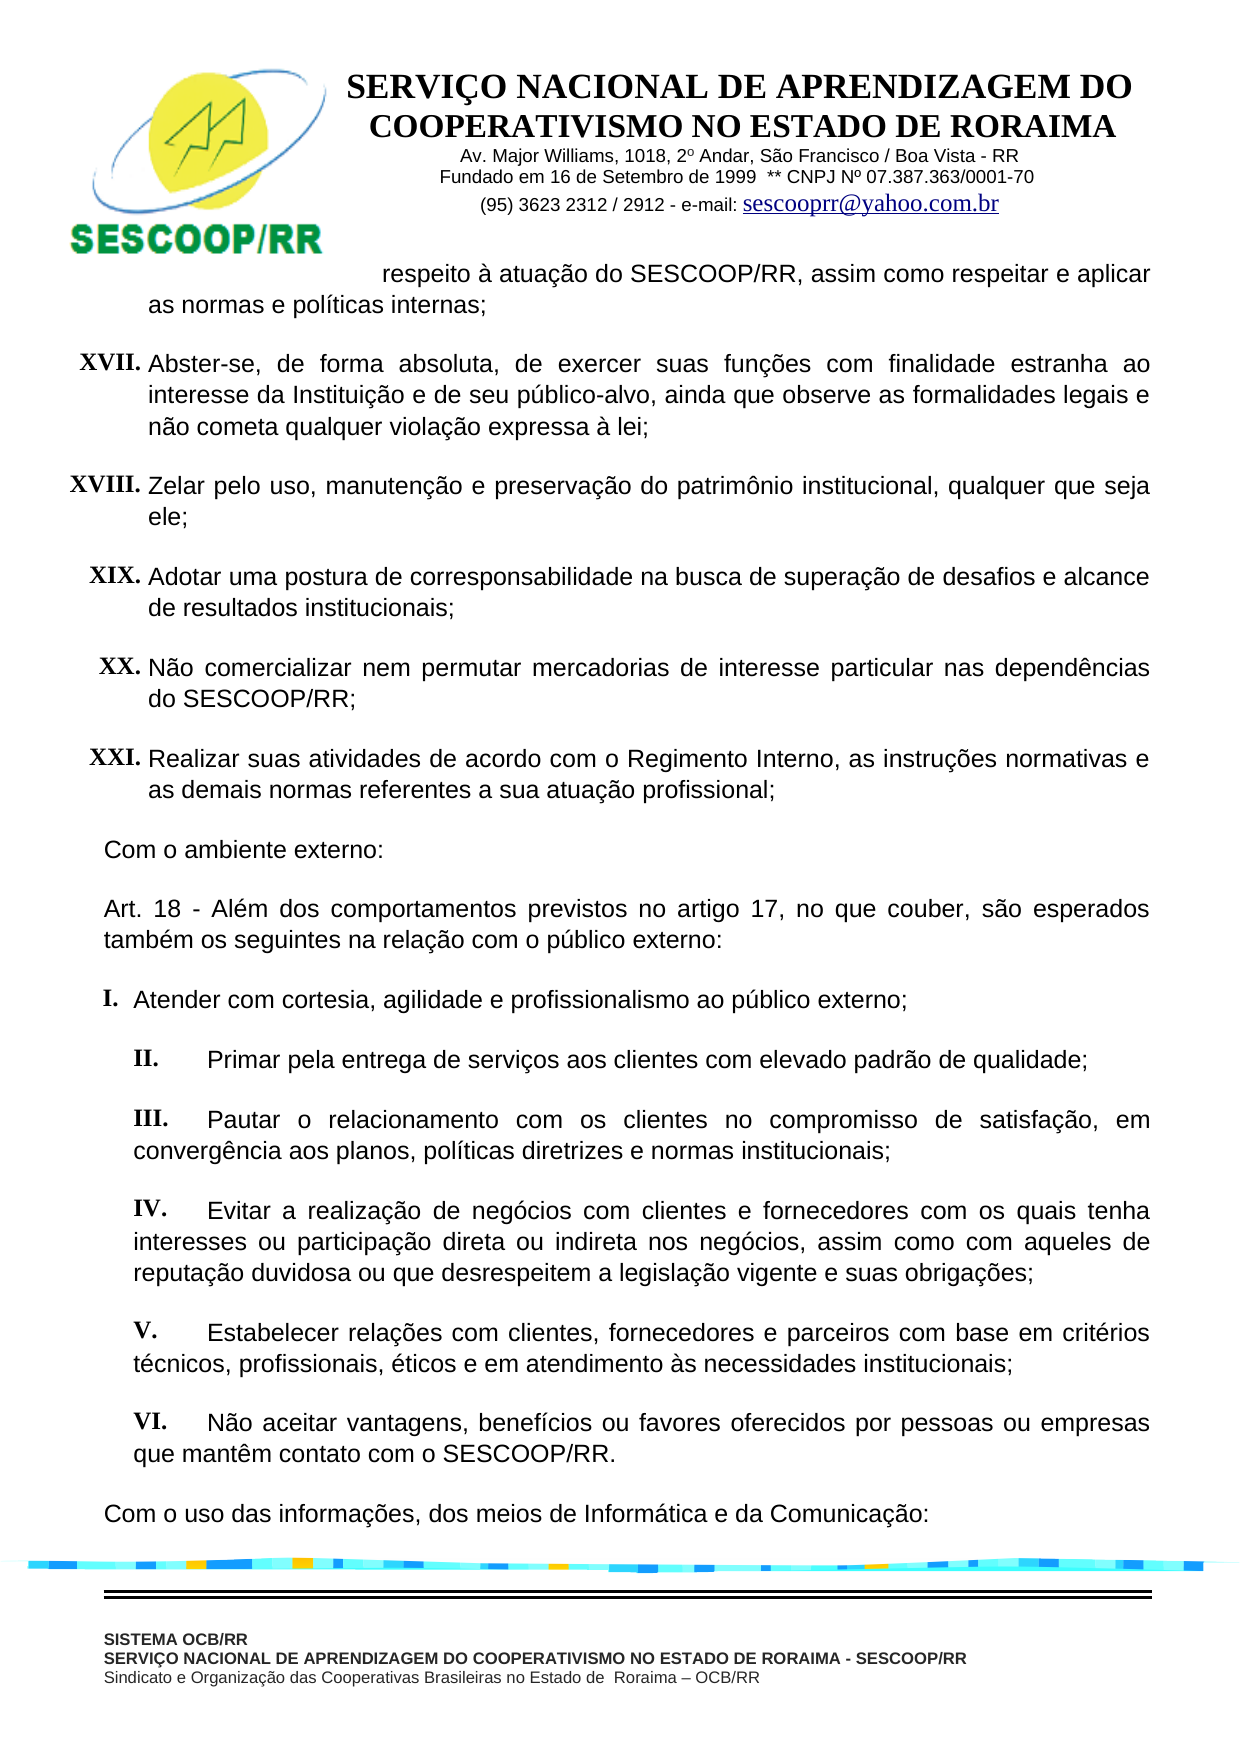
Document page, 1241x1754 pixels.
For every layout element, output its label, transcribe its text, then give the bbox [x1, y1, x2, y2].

list respeito à atuação do SESCOOP/RR, assim como respeitar e aplicar as normas e políticas internas; [141, 256, 1152, 318]
list Estabelecer relações com clientes, fornecedores e parceiros com base em critérios técnicos, profissionais, éticos e em atendimento às necessidades institucionais; [133, 1315, 1152, 1377]
list Zelar pelo uso, manutenção e preservação do patrimônio institucional, qualquer que seja ele; [141, 469, 1152, 531]
text Art. 18 - Além dos comportamentos previstos no artigo 17, no que couber, são esperados também os seguintes na relação com o público externo: [103, 892, 1152, 954]
list Evitar a realização de negócios com clientes e fornecedores com os quais tenha interesses ou participação direta ou indireta nos negócios, assim como com aqueles de reputação duvidosa ou que desrespeitem a legislação vigente e suas obrigações; [133, 1193, 1152, 1286]
list Adotar uma postura de corresponsabilidade na busca de superação de desafios e alcance de resultados institucionais; [141, 560, 1152, 622]
list Realizar suas atividades de acordo com o Regimento Interno, as instruções normativas e as demais normas referentes a sua atuação profissional; [141, 741, 1152, 803]
list Não aceitar vantagens, benefícios ou favores oferecidos por pessoas ou empresas que mantêm contato com o SESCOOP/RR. [133, 1406, 1152, 1468]
text Com o uso das informações, dos meios de Informática e da Comunicação: [103, 1497, 1152, 1528]
text Com o ambiente externo: [103, 832, 1152, 863]
list Atender com cortesia, agilidade e profissionalismo ao público externo; [102, 983, 1152, 1014]
list Pautar o relacionamento com os clientes no compromisso de satisfação, em convergência aos planos, políticas diretrizes e normas institucionais; [133, 1102, 1152, 1164]
list Não comercializar nem permutar mercadorias de interesse particular nas dependências do SESCOOP/RR; [141, 651, 1152, 713]
list Primar pela entrega de serviços aos clientes com elevado padrão de qualidade; [133, 1043, 1152, 1074]
list Abster-se, de forma absoluta, de exercer suas funções com finalidade estranha ao interesse da Instituição e de seu público-alvo, ainda que observe as formalidades legais e não cometa qualquer violação expressa à lei; [141, 347, 1152, 440]
